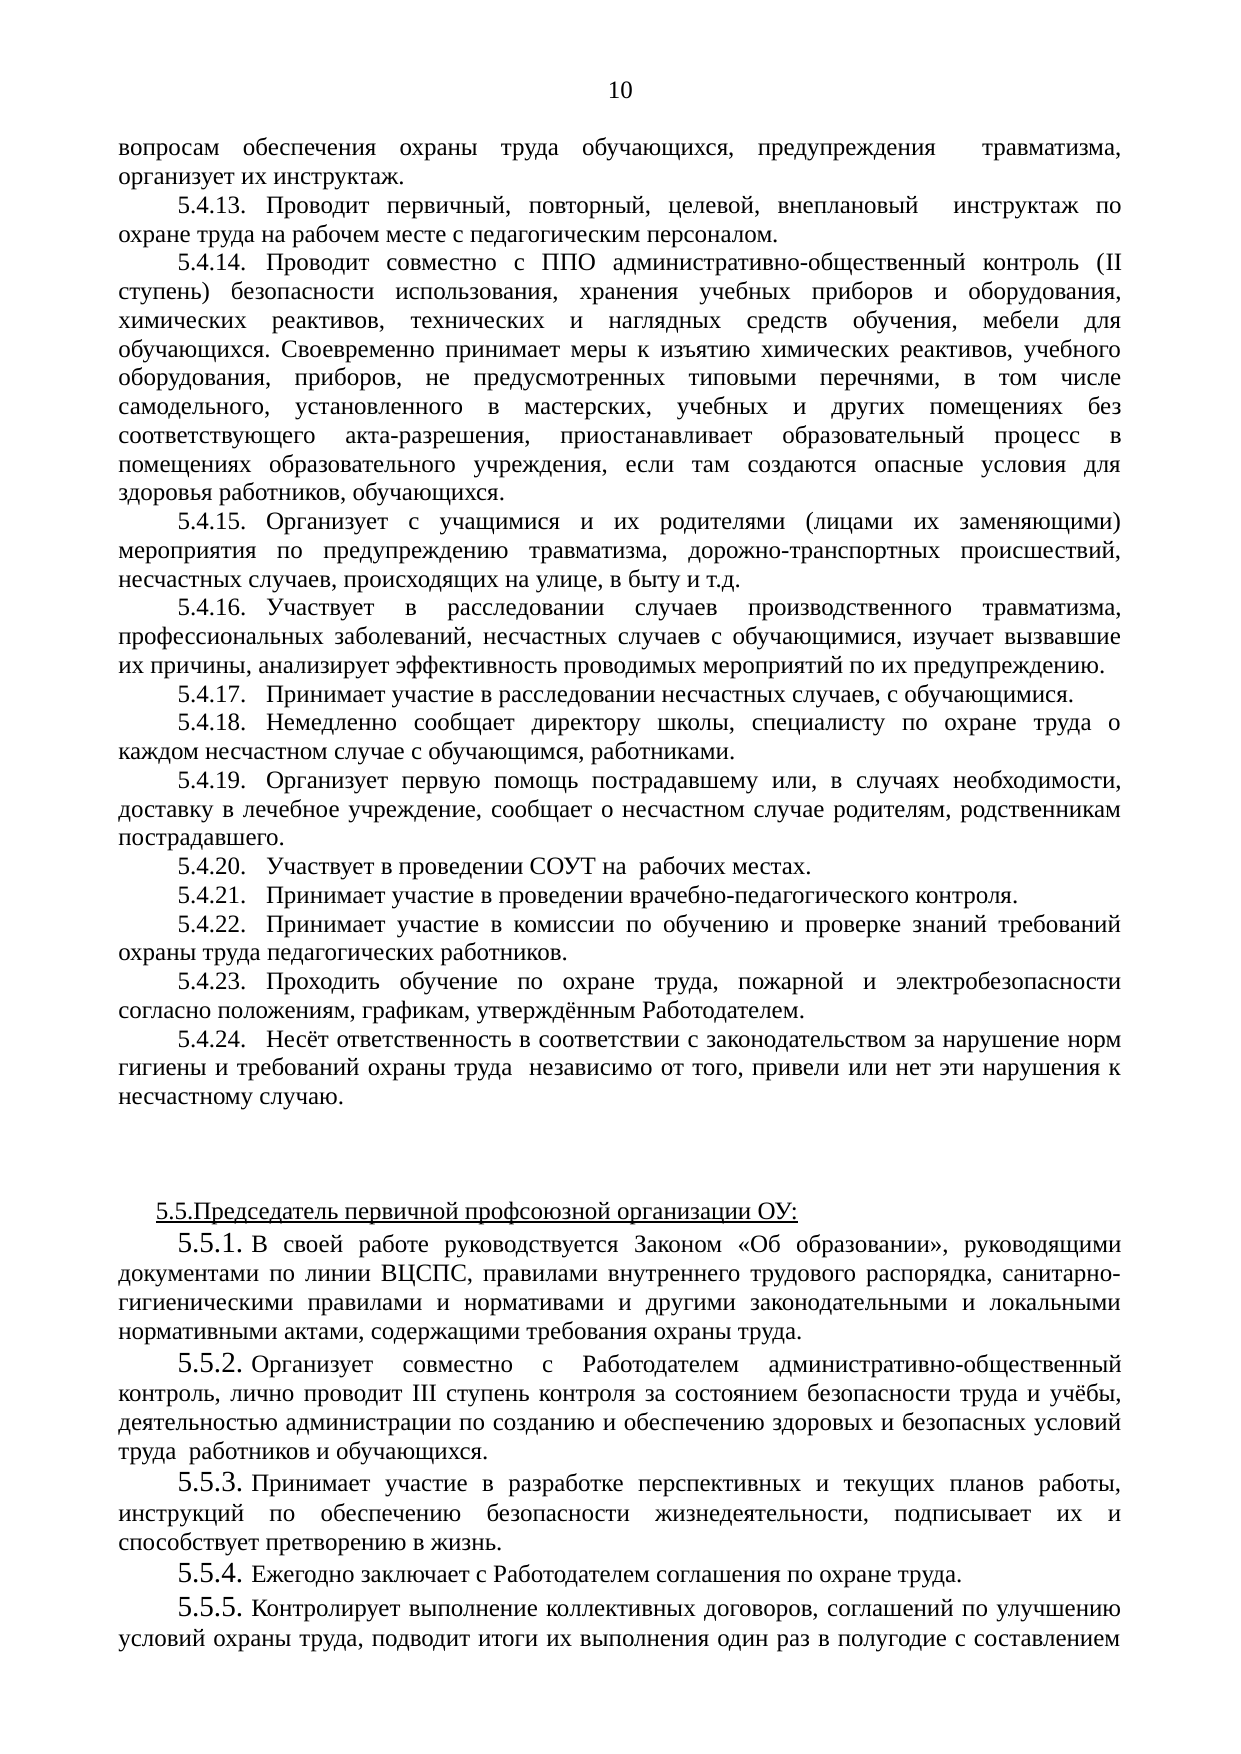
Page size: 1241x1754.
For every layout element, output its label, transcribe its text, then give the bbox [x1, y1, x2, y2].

list Принимает участие в разработке перспективных и текущих планов работы, инструкций по обеспечению безопасности жизнедеятельности, подписывает их и способствует претворению в жизнь. [118, 1464, 1122, 1556]
list Проводит первичный, повторный, целевой, внеплановый инструктаж по охране труда на рабочем месте с педагогическим персоналом. [118, 190, 1122, 247]
list Участвует в проведении СОУТ на рабочих местах. [118, 851, 1122, 880]
list вопросам обеспечения охраны труда обучающихся, предупреждения травматизма, организует их инструктаж. [118, 132, 1122, 190]
list Организует совместно с Работодателем административно-общественный контроль, лично проводит III ступень контроля за состоянием безопасности труда и учёбы, деятельностью администрации по созданию и обеспечению здоровых и безопасных условий труда работников и обучающихся. [118, 1345, 1122, 1464]
list Организует с учащимися и их родителями (лицами их заменяющими) мероприятия по предупреждению травматизма, дорожно-транспортных происшествий, несчастных случаев, происходящих на улице, в быту и т.д. [118, 506, 1122, 592]
list Принимает участие в комиссии по обучению и проверке знаний требований охраны труда педагогических работников. [118, 909, 1122, 966]
list Принимает участие в проведении врачебно-педагогического контроля. [118, 880, 1122, 909]
list Участвует в расследовании случаев производственного травматизма, профессиональных заболеваний, несчастных случаев с обучающимися, изучает вызвавшие их причины, анализирует эффективность проводимых мероприятий по их предупреждению. [118, 592, 1122, 679]
list Организует первую помощь пострадавшему или, в случаях необходимости, доставку в лечебное учреждение, сообщает о несчастном случае родителям, родственникам пострадавшего. [118, 765, 1122, 851]
list В своей работе руководствуется Законом «Об образовании», руководящими документами по линии ВЦСПС, правилами внутреннего трудового распорядка, санитарно-гигиеническими правилами и нормативами и другими законодательными и локальными нормативными актами, содержащими требования охраны труда. [118, 1225, 1122, 1345]
list Проходить обучение по охране труда, пожарной и электробезопасности согласно положениям, графикам, утверждённым Работодателем. [118, 966, 1122, 1024]
list Контролирует выполнение коллективных договоров, соглашений по улучшению условий охраны труда, подводит итоги их выполнения один раз в полугодие с составлением [118, 1589, 1122, 1651]
list Немедленно сообщает директору школы, специалисту по охране труда о каждом несчастном случае с обучающимся, работниками. [118, 707, 1122, 765]
text 5.5.Председатель первичной профсоюзной организации ОУ: [156, 1196, 1122, 1225]
list Несёт ответственность в соответствии с законодательством за нарушение норм гигиены и требований охраны труда независимо от того, привели или нет эти нарушения к несчастному случаю. [118, 1024, 1122, 1110]
list Ежегодно заключает с Работодателем соглашения по охране труда. [118, 1556, 1122, 1589]
list Проводит совместно с ППО административно-общественный контроль (II ступень) безопасности использования, хранения учебных приборов и оборудования, химических реактивов, технических и наглядных средств обучения, мебели для обучающихся. Своевременно принимает меры к изъятию химических реактивов, учебного оборудования, приборов, не предусмотренных типовыми перечнями, в том числе самодельного, установленного в мастерских, учебных и других помещениях без соответствующего акта-разрешения, приостанавливает образовательный процесс в помещениях образовательного учреждения, если там создаются опасные условия для здоровья работников, обучающихся. [118, 247, 1122, 506]
list Принимает участие в расследовании несчастных случаев, с обучающимися. [118, 679, 1122, 707]
